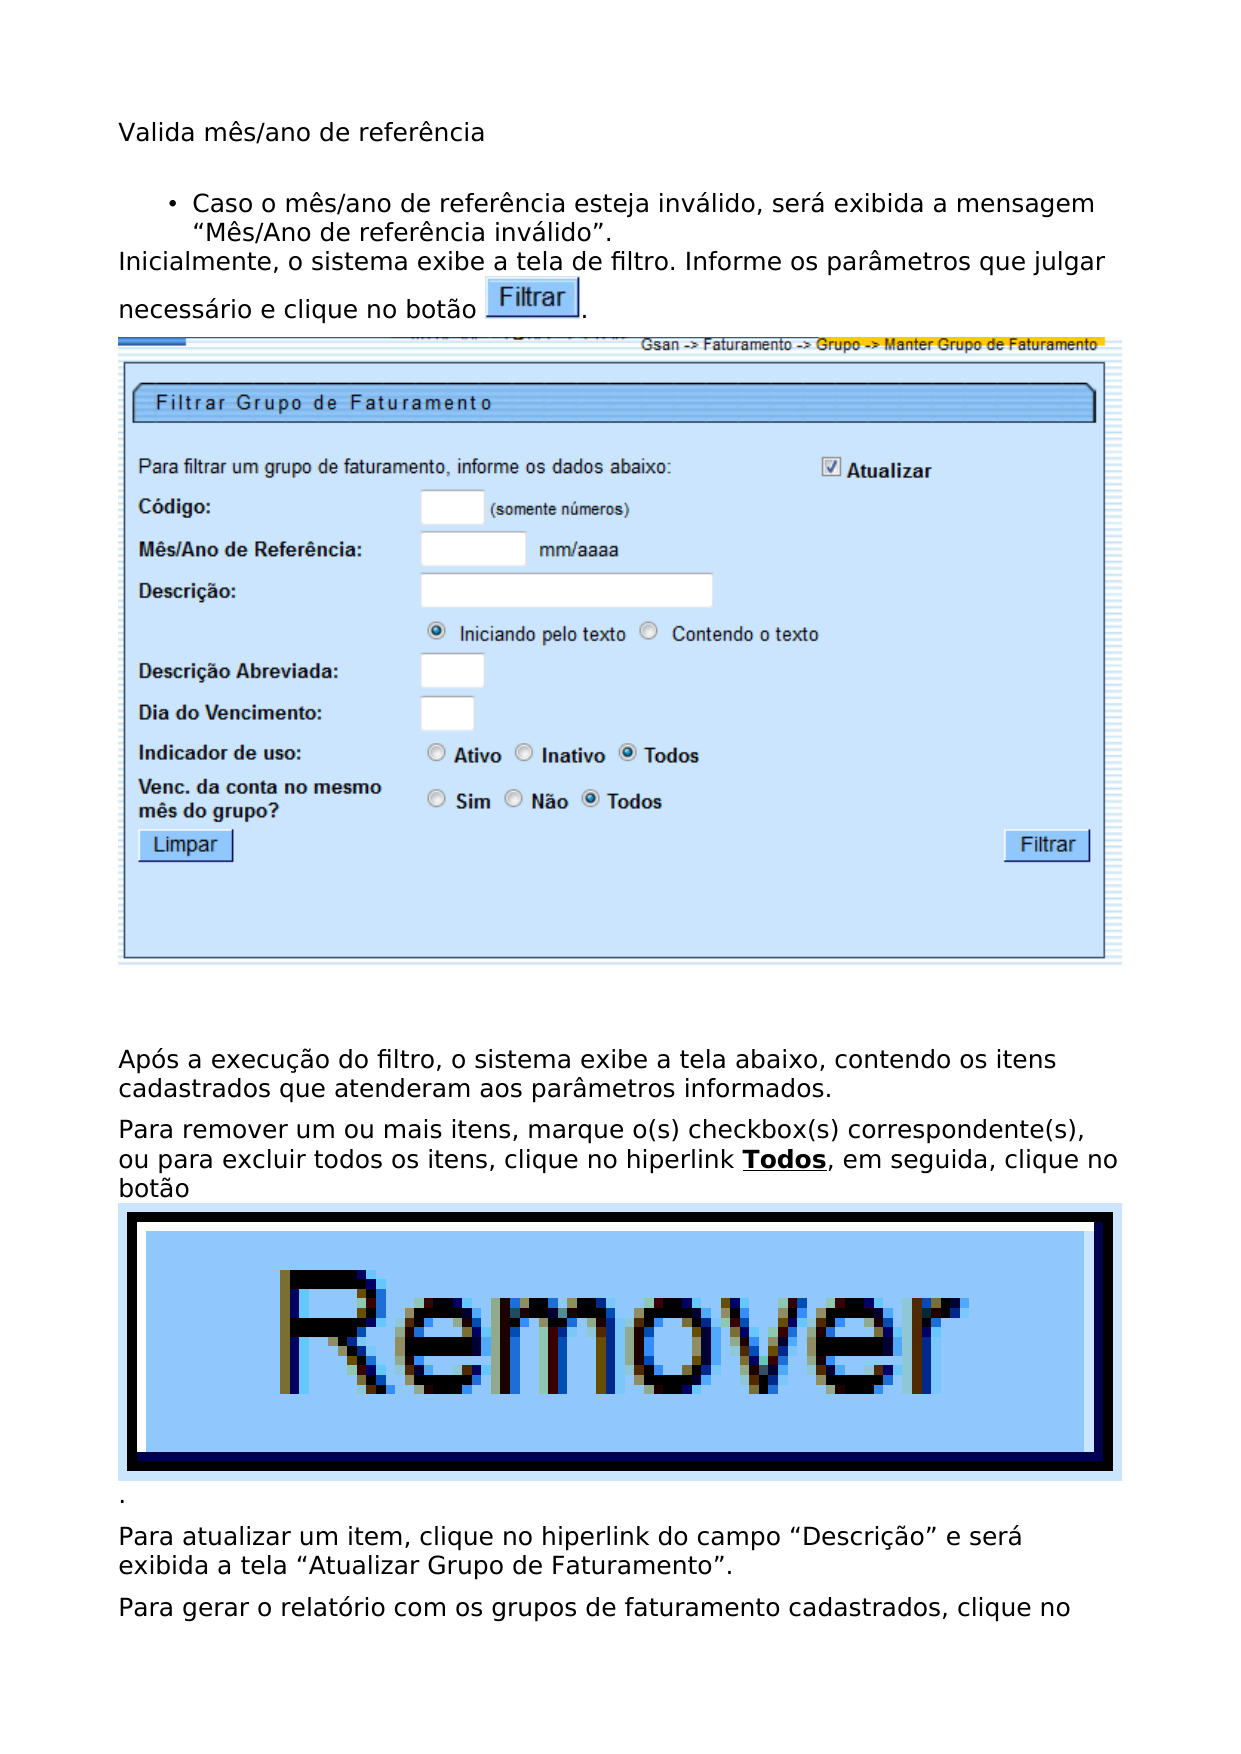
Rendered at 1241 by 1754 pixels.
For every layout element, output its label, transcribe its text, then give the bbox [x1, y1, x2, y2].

text Para gerar o relatório com os grupos de faturamento cadastrados, clique no [118, 1593, 1122, 1622]
text Valida mês/ano de referência [118, 118, 1122, 147]
picture [118, 1203, 1123, 1481]
picture [118, 337, 1123, 969]
list Caso o mês/ano de referência esteja inválido, será exibida a mensagem “Mês/Ano de referência inválido”. [177, 189, 1122, 248]
text Inicialmente, o sistema exibe a tela de filtro. Informe os parâmetros que julgar necessário e clique no botão . [118, 248, 1122, 325]
text Após a execução do filtro, o sistema exibe a tela abaixo, contendo os itens cadastrados que atenderam aos parâmetros informados. [118, 1045, 1122, 1103]
text . [118, 1481, 1122, 1509]
text Para atualizar um item, clique no hiperlink do campo “Descrição” e será exibida a tela “Atualizar Grupo de Faturamento”. [118, 1522, 1122, 1580]
picture [485, 276, 581, 319]
text Para remover um ou mais itens, marque o(s) checkbox(s) correspondente(s), ou para excluir todos os itens, clique no hiperlink Todos, em seguida, clique no botão [118, 1116, 1122, 1203]
